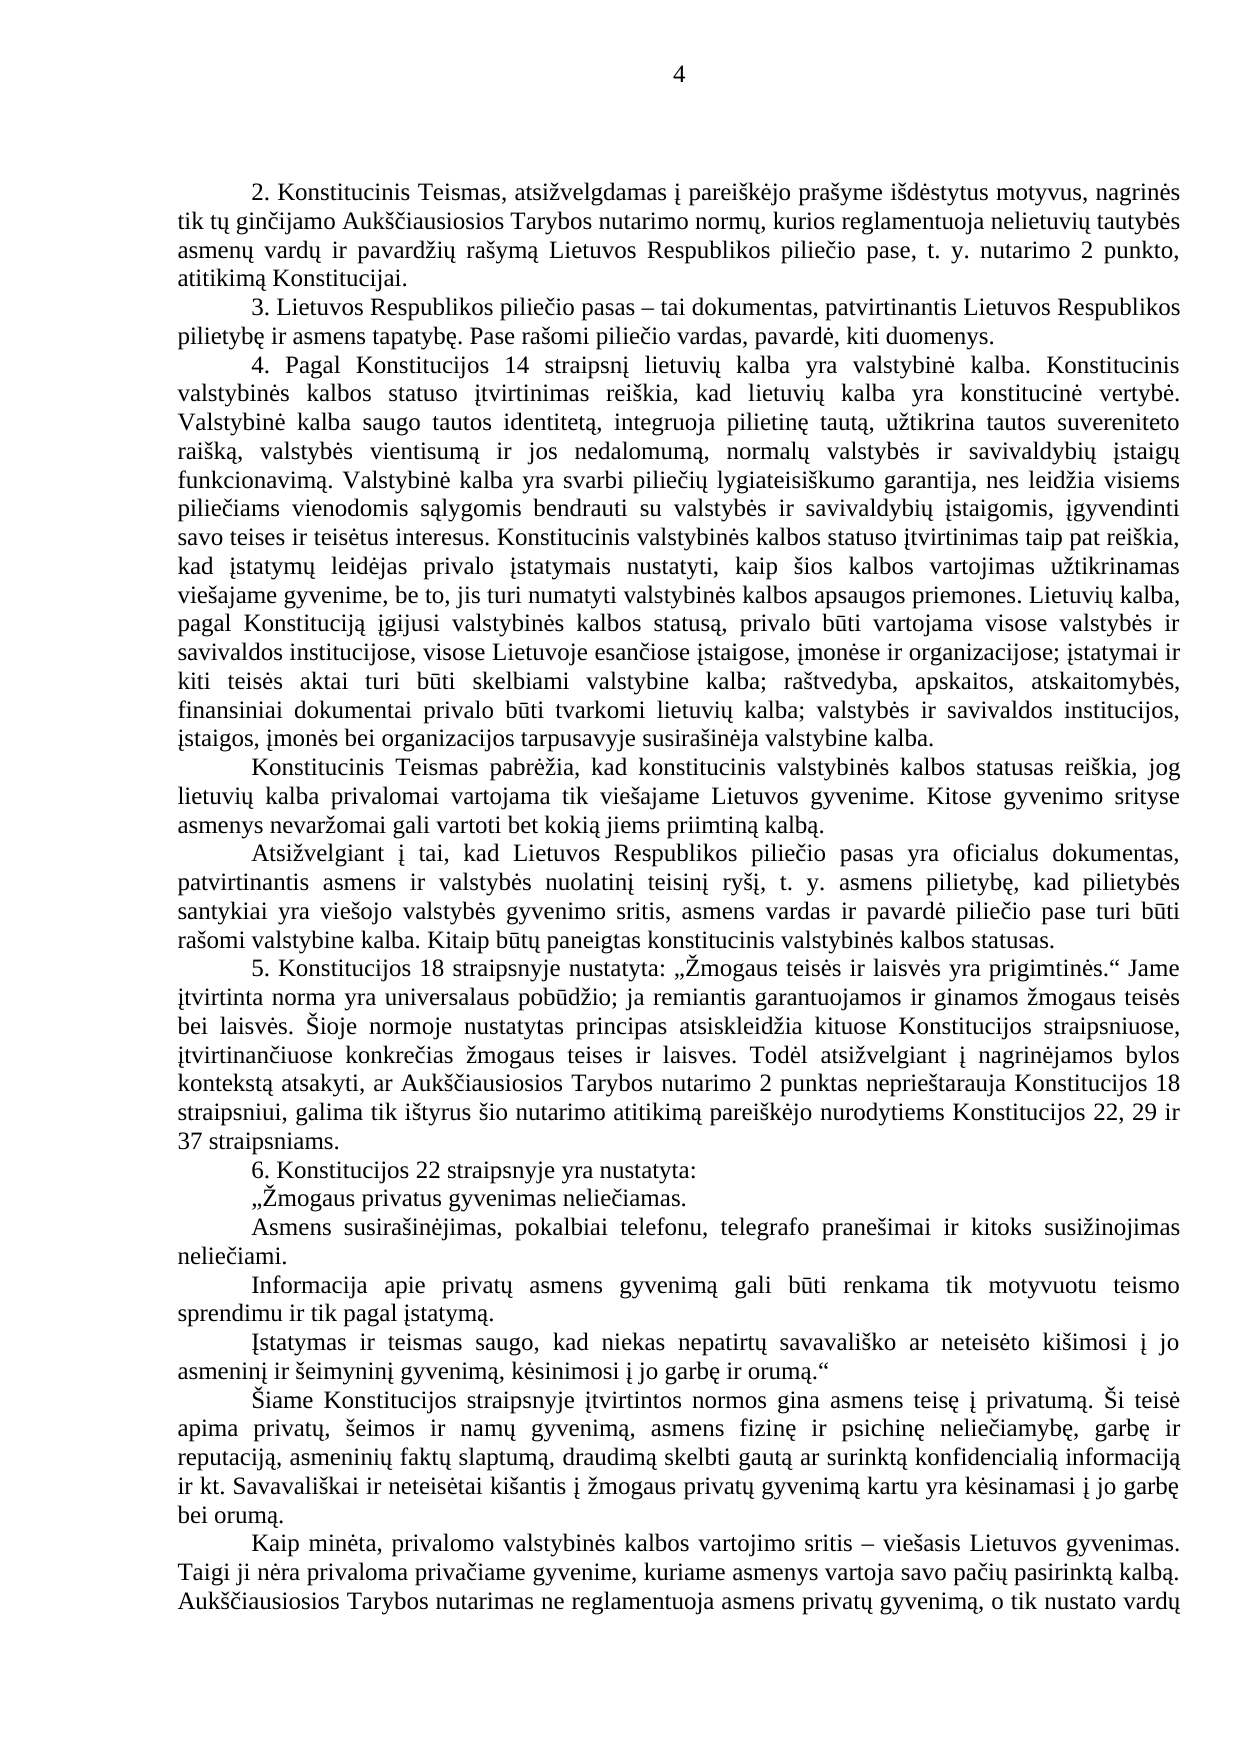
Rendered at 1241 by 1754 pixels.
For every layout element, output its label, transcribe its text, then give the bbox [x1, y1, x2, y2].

text Šiame Konstitucijos straipsnyje įtvirtintos normos gina asmens teisę į privatumą. Ši teisė apima privatų, šeimos ir namų gyvenimą, asmens fizinę ir psichinę neliečiamybę, garbę ir reputaciją, asmeninių faktų slaptumą, draudimą skelbti gautą ar surinktą konfidencialią informaciją ir kt. Savavališkai ir neteisėtai kišantis į žmogaus privatų gyvenimą kartu yra kėsinamasi į jo garbę bei orumą. [177, 1385, 1181, 1528]
text Informacija apie privatų asmens gyvenimą gali būti renkama tik motyvuotu teismo sprendimu ir tik pagal įstatymą. [177, 1270, 1181, 1327]
text Asmens susirašinėjimas, pokalbiai telefonu, telegrafo pranešimai ir kitoks susižinojimas neliečiami. [177, 1212, 1181, 1270]
text „Žmogaus privatus gyvenimas neliečiamas. [177, 1183, 1181, 1212]
text 4. Pagal Konstitucijos 14 straipsnį lietuvių kalba yra valstybinė kalba. Konstitucinis valstybinės kalbos statuso įtvirtinimas reiškia, kad lietuvių kalba yra konstitucinė vertybė. Valstybinė kalba saugo tautos identitetą, integruoja pilietinę tautą, užtikrina tautos suvereniteto raišką, valstybės vientisumą ir jos nedalomumą, normalų valstybės ir savivaldybių įstaigų funkcionavimą. Valstybinė kalba yra svarbi piliečių lygiateisiškumo garantija, nes leidžia visiems piliečiams vienodomis sąlygomis bendrauti su valstybės ir savivaldybių įstaigomis, įgyvendinti savo teises ir teisėtus interesus. Konstitucinis valstybinės kalbos statuso įtvirtinimas taip pat reiškia, kad įstatymų leidėjas privalo įstatymais nustatyti, kaip šios kalbos vartojimas užtikrinamas viešajame gyvenime, be to, jis turi numatyti valstybinės kalbos apsaugos priemones. Lietuvių kalba, pagal Konstituciją įgijusi valstybinės kalbos statusą, privalo būti vartojama visose valstybės ir savivaldos institucijose, visose Lietuvoje esančiose įstaigose, įmonėse ir organizacijose; įstatymai ir kiti teisės aktai turi būti skelbiami valstybine kalba; raštvedyba, apskaitos, atskaitomybės, finansiniai dokumentai privalo būti tvarkomi lietuvių kalba; valstybės ir savivaldos institucijos, įstaigos, įmonės bei organizacijos tarpusavyje susirašinėja valstybine kalba. [177, 350, 1181, 752]
text 5. Konstitucijos 18 straipsnyje nustatyta: „Žmogaus teisės ir laisvės yra prigimtinės.“ Jame įtvirtinta norma yra universalaus pobūdžio; ja remiantis garantuojamos ir ginamos žmogaus teisės bei laisvės. Šioje normoje nustatytas principas atsiskleidžia kituose Konstitucijos straipsniuose, įtvirtinančiuose konkrečias žmogaus teises ir laisves. Todėl atsižvelgiant į nagrinėjamos bylos kontekstą atsakyti, ar Aukščiausiosios Tarybos nutarimo 2 punktas neprieštarauja Konstitucijos 18 straipsniui, galima tik ištyrus šio nutarimo atitikimą pareiškėjo nurodytiems Konstitucijos 22, 29 ir 37 straipsniams. [177, 953, 1181, 1155]
text Įstatymas ir teismas saugo, kad niekas nepatirtų savavališko ar neteisėto kišimosi į jo asmeninį ir šeimyninį gyvenimą, kėsinimosi į jo garbę ir orumą.“ [177, 1327, 1181, 1385]
text Konstitucinis Teismas pabrėžia, kad konstitucinis valstybinės kalbos statusas reiškia, jog lietuvių kalba privalomai vartojama tik viešajame Lietuvos gyvenime. Kitose gyvenimo srityse asmenys nevaržomai gali vartoti bet kokią jiems priimtiną kalbą. [177, 752, 1181, 838]
text Kaip minėta, privalomo valstybinės kalbos vartojimo sritis – viešasis Lietuvos gyvenimas. Taigi ji nėra privaloma privačiame gyvenime, kuriame asmenys vartoja savo pačių pasirinktą kalbą. Aukščiausiosios Tarybos nutarimas ne reglamentuoja asmens privatų gyvenimą, o tik nustato vardų [177, 1528, 1181, 1615]
text 2. Konstitucinis Teismas, atsižvelgdamas į pareiškėjo prašyme išdėstytus motyvus, nagrinės tik tų ginčijamo Aukščiausiosios Tarybos nutarimo normų, kurios reglamentuoja nelietuvių tautybės asmenų vardų ir pavardžių rašymą Lietuvos Respublikos piliečio pase, t. y. nutarimo 2 punkto, atitikimą Konstitucijai. [177, 177, 1181, 292]
text 3. Lietuvos Respublikos piliečio pasas – tai dokumentas, patvirtinantis Lietuvos Respublikos pilietybę ir asmens tapatybę. Pase rašomi piliečio vardas, pavardė, kiti duomenys. [177, 292, 1181, 350]
text Atsižvelgiant į tai, kad Lietuvos Respublikos piliečio pasas yra oficialus dokumentas, patvirtinantis asmens ir valstybės nuolatinį teisinį ryšį, t. y. asmens pilietybę, kad pilietybės santykiai yra viešojo valstybės gyvenimo sritis, asmens vardas ir pavardė piliečio pase turi būti rašomi valstybine kalba. Kitaip būtų paneigtas konstitucinis valstybinės kalbos statusas. [177, 838, 1181, 953]
text 6. Konstitucijos 22 straipsnyje yra nustatyta: [177, 1155, 1181, 1183]
